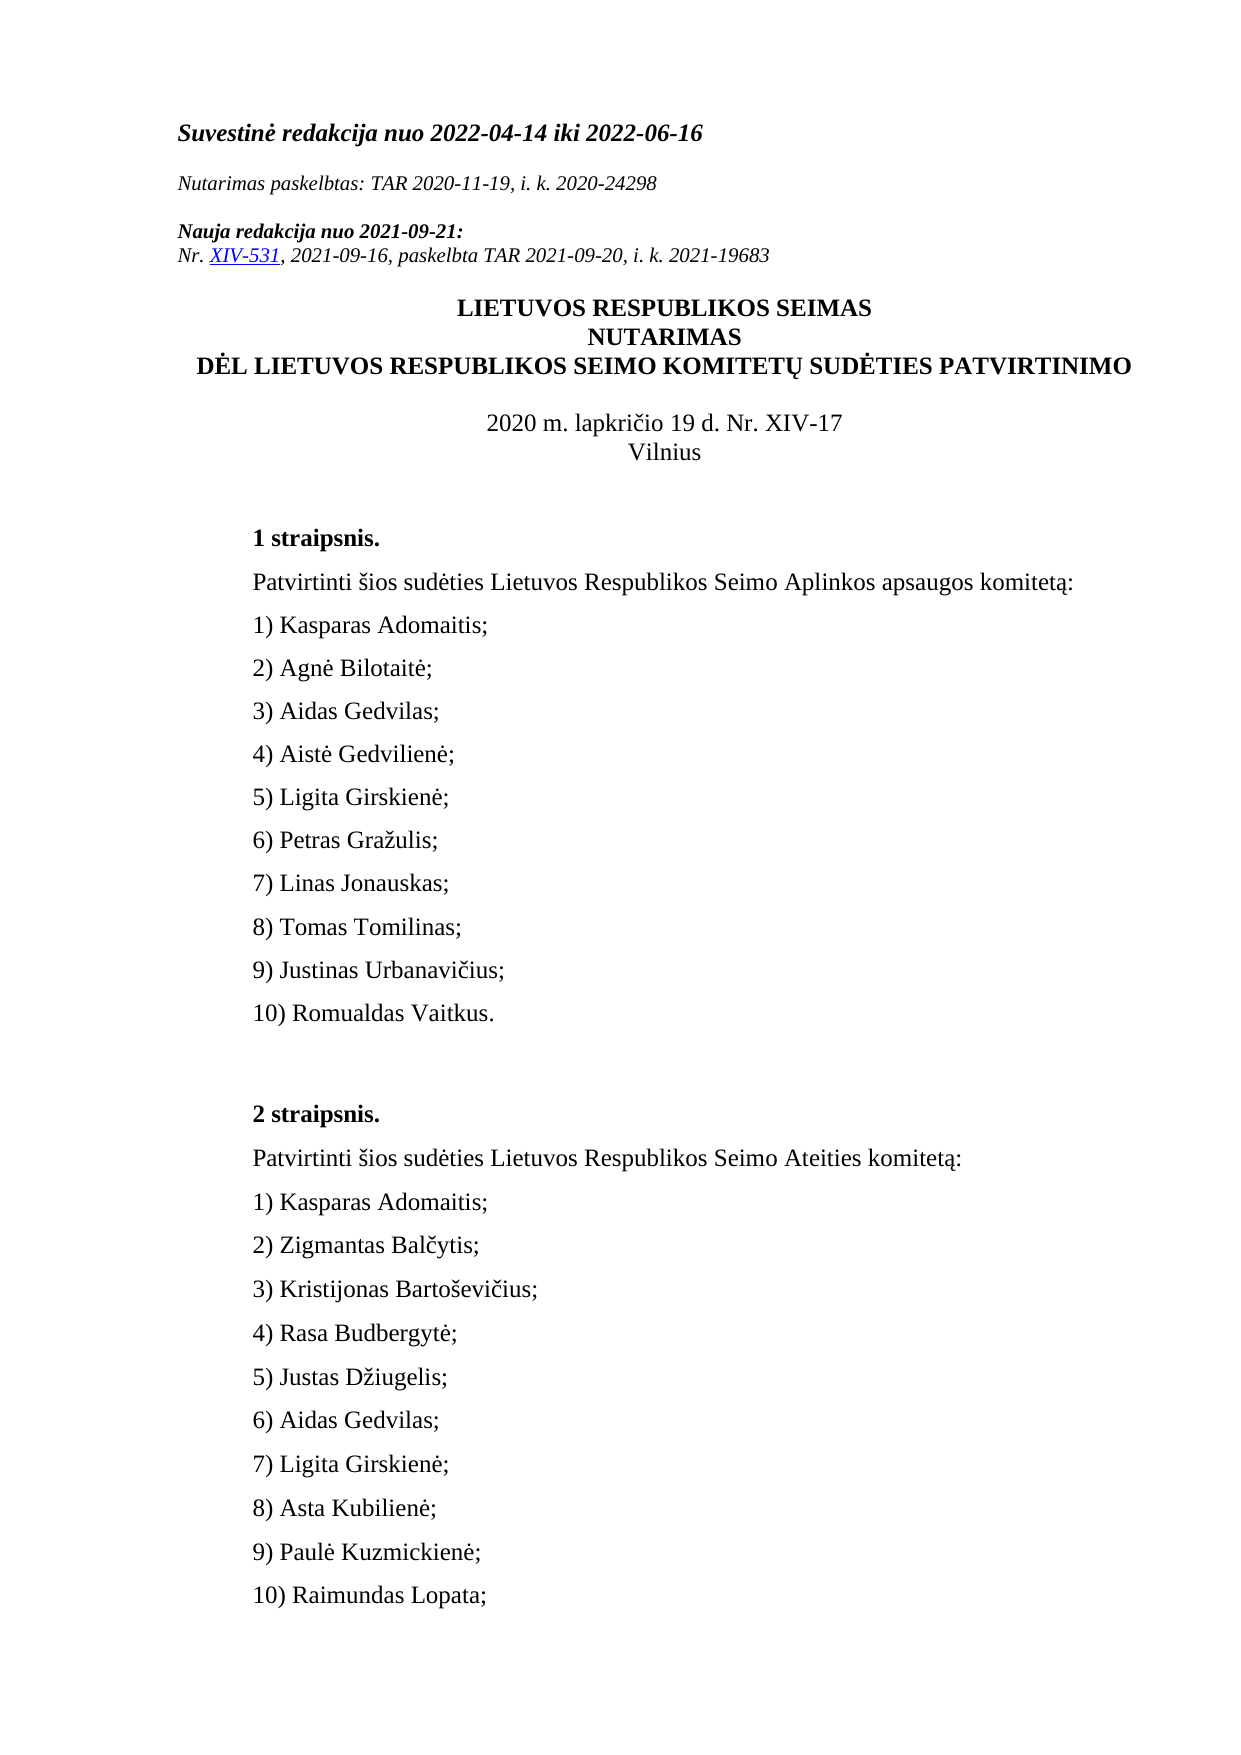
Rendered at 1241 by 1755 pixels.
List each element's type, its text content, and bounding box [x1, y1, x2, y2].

text Suvestinė redakcija nuo 2022-04-14 iki 2022-06-16 [177, 118, 1152, 147]
text 6) Petras Gražulis; [177, 825, 1152, 854]
text 2 straipsnis. [177, 1084, 1152, 1128]
text Patvirtinti šios sudėties Lietuvos Respublikos Seimo Ateities komitetą: [177, 1128, 1152, 1172]
text NUTARIMAS [177, 322, 1152, 351]
text 1) Kasparas Adomaitis; [252, 610, 1152, 638]
text 2) Agnė Bilotaitė; [252, 653, 1152, 682]
text Nutarimas paskelbtas: TAR 2020-11-19, i. k. 2020-24298 [177, 171, 1152, 195]
text 3) Aidas Gedvilas; [177, 696, 1152, 725]
text 1) Kasparas Adomaitis; [177, 1172, 1152, 1215]
text 9) Paulė Kuzmickienė; [177, 1522, 1152, 1565]
text 5) Ligita Girskienė; [177, 782, 1152, 811]
text 7) Ligita Girskienė; [177, 1434, 1152, 1478]
text 7) Linas Jonauskas; [177, 868, 1152, 897]
text 8) Asta Kubilienė; [177, 1478, 1152, 1522]
text 8) Tomas Tomilinas; [177, 912, 1152, 940]
text 10) Romualdas Vaitkus. [177, 998, 1152, 1027]
text 2) Zigmantas Balčytis; [177, 1215, 1152, 1259]
text Vilnius [177, 437, 1152, 466]
text 6) Aidas Gedvilas; [177, 1390, 1152, 1434]
text 4) Rasa Budbergytė; [177, 1303, 1152, 1347]
text 4) Aistė Gedvilienė; [177, 739, 1152, 768]
text 2020 m. lapkričio 19 d. Nr. XIV-17 [177, 408, 1152, 437]
text 5) Justas Džiugelis; [177, 1347, 1152, 1390]
text 10) Raimundas Lopata; [177, 1565, 1152, 1609]
text DĖL LIETUVOS RESPUBLIKOS SEIMO KOMITETŲ SUDĖTIES PATVIRTINIMO [177, 351, 1152, 380]
text 9) Justinas Urbanavičius; [177, 955, 1152, 983]
text Nr. XIV-531, 2021-09-16, paskelbta TAR 2021-09-20, i. k. 2021-19683 [177, 243, 1152, 267]
text 3) Kristijonas Bartoševičius; [177, 1259, 1152, 1303]
text Nauja redakcija nuo 2021-09-21: [177, 219, 1152, 243]
text 1 straipsnis. [177, 523, 1152, 552]
text Patvirtinti šios sudėties Lietuvos Respublikos Seimo Aplinkos apsaugos komitetą: [177, 567, 1152, 595]
text LIETUVOS RESPUBLIKOS SEIMAS [177, 293, 1152, 322]
